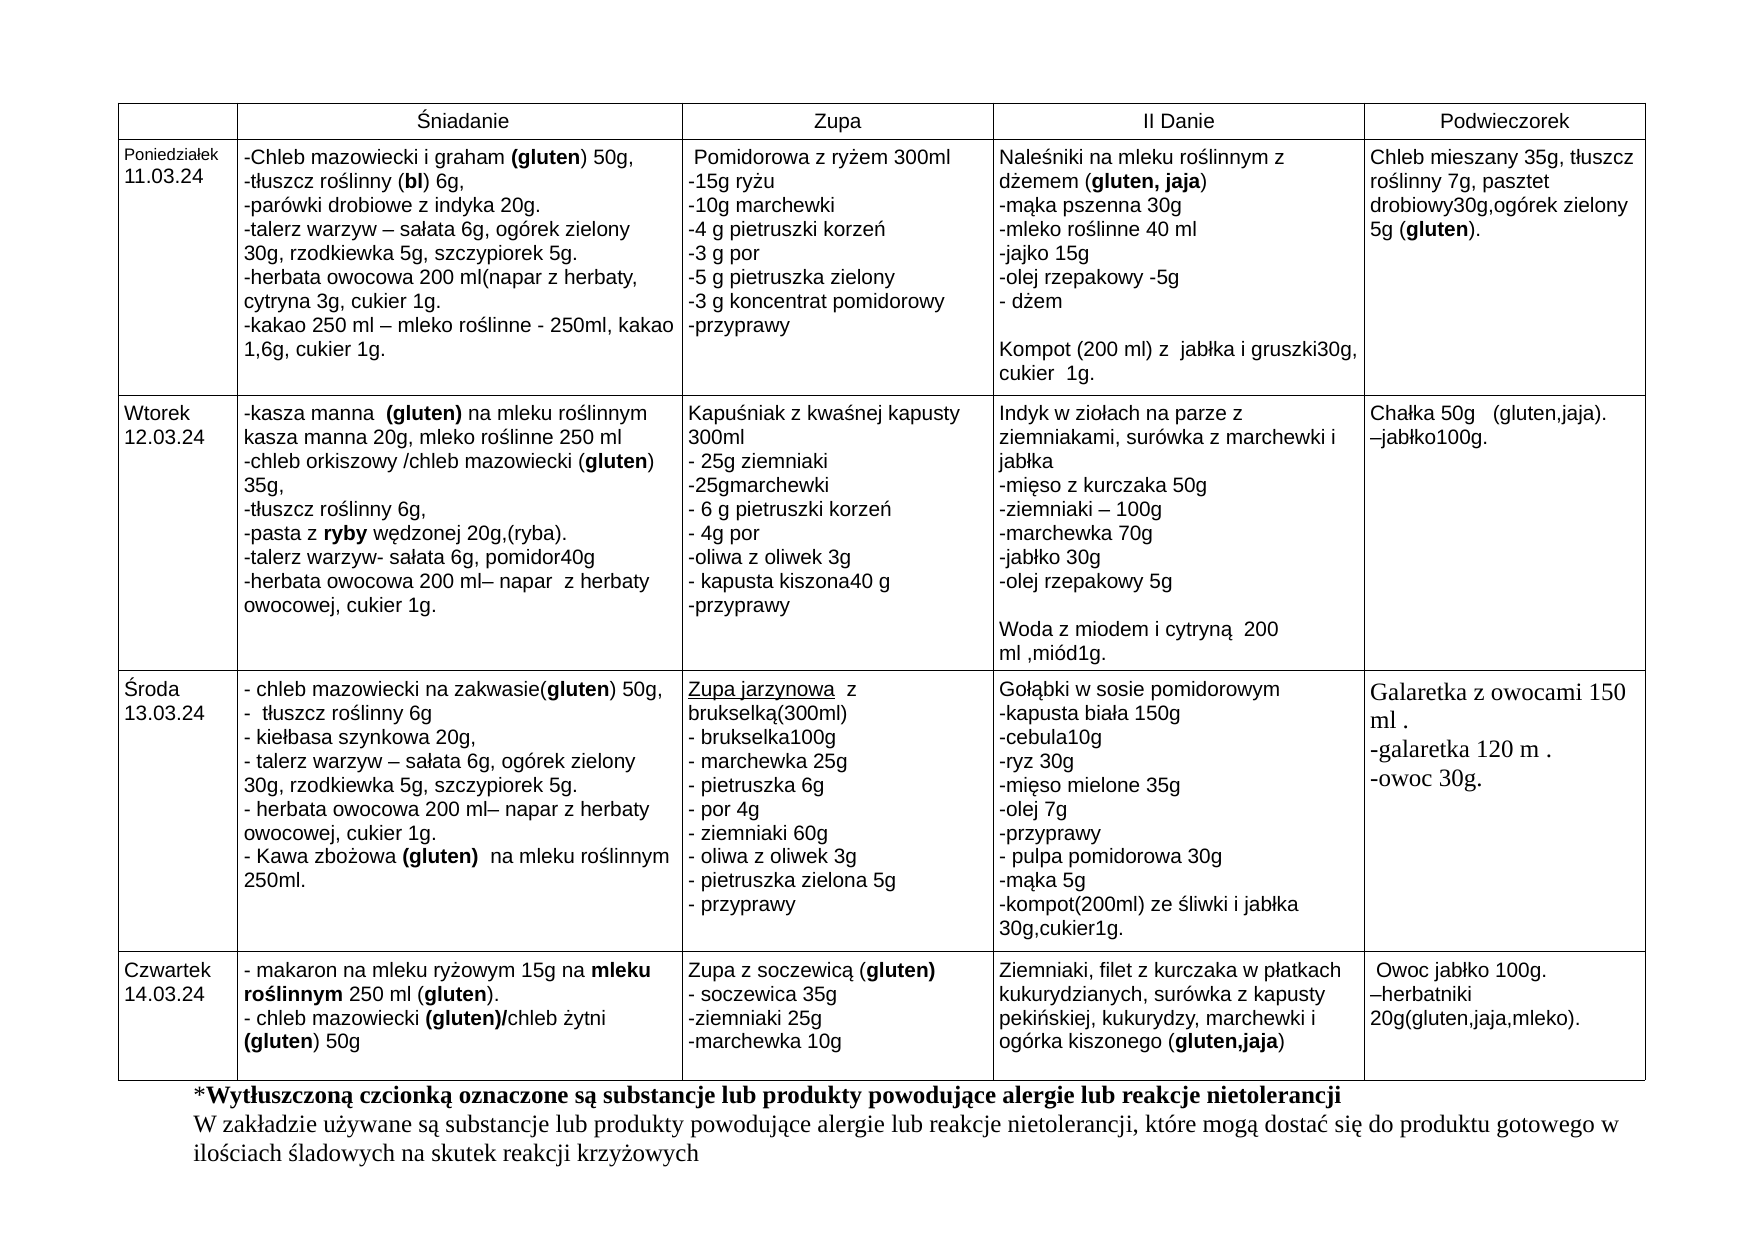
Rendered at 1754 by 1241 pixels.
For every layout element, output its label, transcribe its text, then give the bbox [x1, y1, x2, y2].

table_cell Czwartek 14.03.24 [119, 952, 237, 1079]
table_header II Danie [994, 104, 1364, 138]
table_header Podwieczorek [1365, 104, 1645, 138]
table_cell Kapuśniak z kwaśnej kapusty 300ml - 25g ziemniaki -25gmarchewki - 6 g pietruszki korzeń - 4g por -oliwa z oliwek 3g - kapusta kiszona40 g -przyprawy [683, 396, 993, 670]
table_cell Środa 13.03.24 [119, 671, 237, 951]
table_cell Gołąbki w sosie pomidorowym -kapusta biała 150g -cebula10g -ryz 30g -mięso mielone 35g -olej 7g -przyprawy - pulpa pomidorowa 30g -mąka 5g -kompot(200ml) ze śliwki i jabłka 30g,cukier1g. [994, 671, 1364, 951]
table_cell -kasza manna (gluten) na mleku roślinnym kasza manna 20g, mleko roślinne 250 ml -chleb orkiszowy /chleb mazowiecki (gluten) 35g, -tłuszcz roślinny 6g, -pasta z ryby wędzonej 20g,(ryba). -talerz warzyw- sałata 6g, pomidor40g -herbata owocowa 200 ml– napar z herbaty owocowej, cukier 1g. [238, 396, 682, 670]
table_header [119, 104, 237, 138]
table_cell Zupa jarzynowa z brukselką(300ml) - brukselka100g - marchewka 25g - pietruszka 6g - por 4g - ziemniaki 60g - oliwa z oliwek 3g - pietruszka zielona 5g - przyprawy [683, 671, 993, 951]
table_header Zupa [683, 104, 993, 138]
table_cell Naleśniki na mleku roślinnym z dżemem (gluten, jaja) -mąka pszenna 30g -mleko roślinne 40 ml -jajko 15g -olej rzepakowy -5g - dżem Kompot (200 ml) z jabłka i gruszki30g, cukier 1g. [994, 140, 1364, 395]
table_cell Zupa z soczewicą (gluten) - soczewica 35g -ziemniaki 25g -marchewka 10g [683, 952, 993, 1079]
table_cell - makaron na mleku ryżowym 15g na mleku roślinnym 250 ml (gluten). - chleb mazowiecki (gluten)/chleb żytni (gluten) 50g [238, 952, 682, 1079]
table_cell Poniedziałek 11.03.24 [119, 140, 237, 395]
table_cell Wtorek 12.03.24 [119, 396, 237, 670]
table_header Śniadanie [238, 104, 682, 138]
table_cell Indyk w ziołach na parze z ziemniakami, surówka z marchewki i jabłka -mięso z kurczaka 50g -ziemniaki – 100g -marchewka 70g -jabłko 30g -olej rzepakowy 5g Woda z miodem i cytryną 200 ml ,miód1g. [994, 396, 1364, 670]
table_cell Chałka 50g (gluten,jaja). –jabłko100g. [1365, 396, 1645, 670]
table_cell - chleb mazowiecki na zakwasie(gluten) 50g, - tłuszcz roślinny 6g - kiełbasa szynkowa 20g, - talerz warzyw – sałata 6g, ogórek zielony 30g, rzodkiewka 5g, szczypiorek 5g. - herbata owocowa 200 ml– napar z herbaty owocowej, cukier 1g. - Kawa zbożowa (gluten) na mleku roślinnym 250ml. [238, 671, 682, 951]
table_cell Ziemniaki, filet z kurczaka w płatkach kukurydzianych, surówka z kapusty pekińskiej, kukurydzy, marchewki i ogórka kiszonego (gluten,jaja) [994, 952, 1364, 1079]
table_cell -Chleb mazowiecki i graham (gluten) 50g, -tłuszcz roślinny (bl) 6g, -parówki drobiowe z indyka 20g. -talerz warzyw – sałata 6g, ogórek zielony 30g, rzodkiewka 5g, szczypiorek 5g. -herbata owocowa 200 ml(napar z herbaty, cytryna 3g, cukier 1g. -kakao 250 ml – mleko roślinne - 250ml, kakao 1,6g, cukier 1g. [238, 140, 682, 395]
table_cell Chleb mieszany 35g, tłuszcz roślinny 7g, pasztet drobiowy30g,ogórek zielony 5g (gluten). [1365, 140, 1645, 395]
table_cell Galaretka z owocami 150 ml . -galaretka 120 m . -owoc 30g. [1365, 671, 1645, 951]
table_cell Pomidorowa z ryżem 300ml -15g ryżu -10g marchewki -4 g pietruszki korzeń -3 g por -5 g pietruszka zielony -3 g koncentrat pomidorowy -przyprawy [683, 140, 993, 395]
table_cell Owoc jabłko 100g. –herbatniki 20g(gluten,jaja,mleko). [1365, 952, 1645, 1079]
